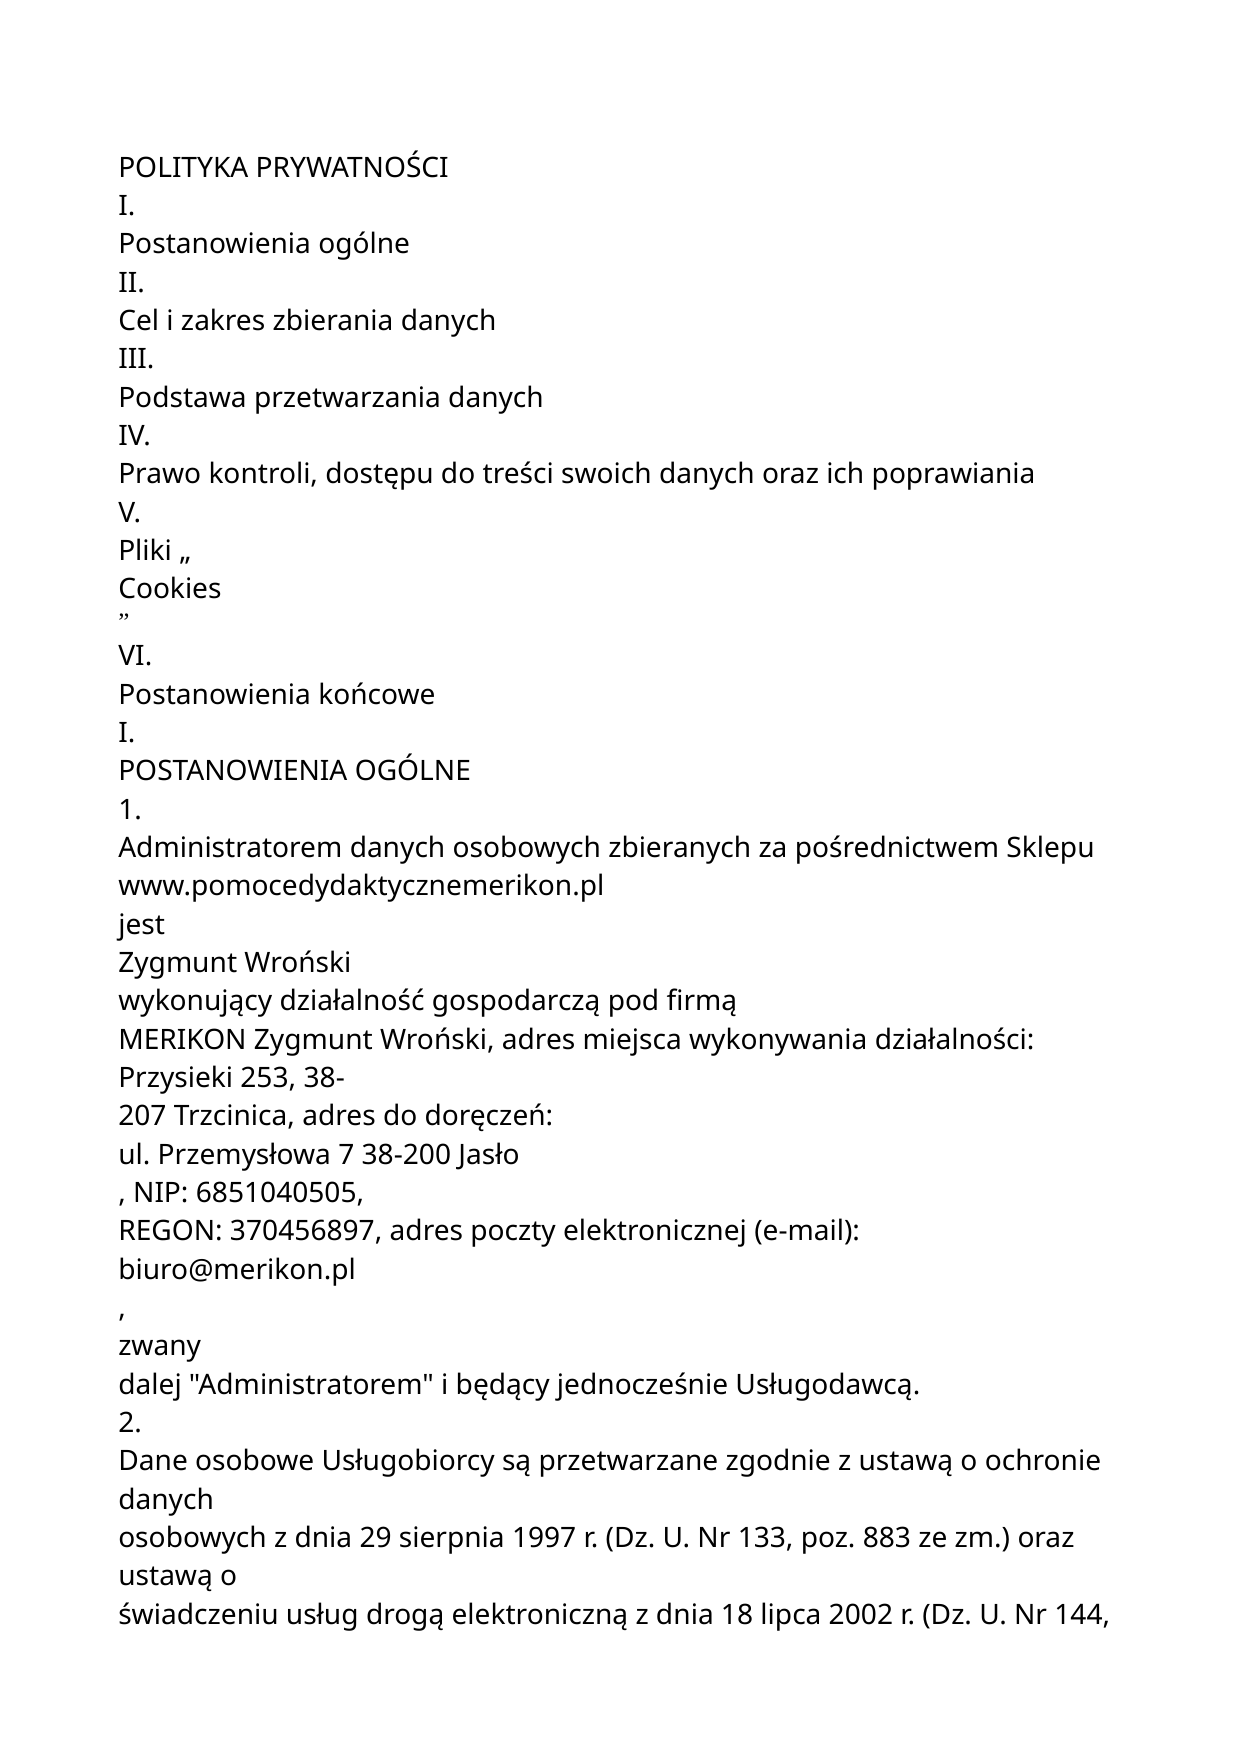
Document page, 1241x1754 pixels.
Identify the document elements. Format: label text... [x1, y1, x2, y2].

text 1. [118, 789, 1122, 827]
text ” [118, 607, 1122, 636]
text dalej "Administratorem" i będący jednocześnie Usługodawcą. [118, 1364, 1122, 1402]
text Prawo kontroli, dostępu do treści swoich danych oraz ich poprawiania [118, 453, 1122, 492]
text 207 Trzcinica, adres do doręczeń: [118, 1096, 1122, 1134]
text , [118, 1287, 1122, 1326]
text Cookies [118, 568, 1122, 607]
text POLITYKA PRYWATNOŚCI [118, 147, 1122, 185]
text Postanowienia końcowe [118, 674, 1122, 712]
text wykonujący działalność gospodarczą pod firmą [118, 981, 1122, 1019]
text Administratorem danych osobowych zbieranych za pośrednictwem Sklepu [118, 827, 1122, 866]
text biuro@merikon.pl [118, 1249, 1122, 1287]
text VI. [118, 636, 1122, 674]
text jest [118, 904, 1122, 942]
text zwany [118, 1326, 1122, 1364]
text Dane osobowe Usługobiorcy są przetwarzane zgodnie z ustawą o ochronie danych [118, 1441, 1122, 1517]
text MERIKON Zygmunt Wroński, adres miejsca wykonywania działalności: Przysieki 253, 38- [118, 1019, 1122, 1096]
text osobowych z dnia 29 sierpnia 1997 r. (Dz. U. Nr 133, poz. 883 ze zm.) oraz ustawą o [118, 1517, 1122, 1594]
text www.pomocedydaktycznemerikon.pl [118, 866, 1122, 904]
text V. [118, 492, 1122, 530]
text Pliki „ [118, 530, 1122, 568]
text Postanowienia ogólne [118, 223, 1122, 262]
text Zygmunt Wroński [118, 942, 1122, 981]
text I. [118, 712, 1122, 751]
text Cel i zakres zbierania danych [118, 300, 1122, 338]
text IV. [118, 415, 1122, 453]
text I. [118, 185, 1122, 223]
text III. [118, 338, 1122, 377]
text świadczeniu usług drogą elektroniczną z dnia 18 lipca 2002 r. (Dz. U. Nr 144, [118, 1594, 1122, 1632]
text , NIP: 6851040505, [118, 1172, 1122, 1211]
text POSTANOWIENIA OGÓLNE [118, 751, 1122, 789]
text Podstawa przetwarzania danych [118, 377, 1122, 415]
text II. [118, 262, 1122, 300]
text ul. Przemysłowa 7 38-200 Jasło [118, 1134, 1122, 1172]
text 2. [118, 1402, 1122, 1441]
text REGON: 370456897, adres poczty elektronicznej (e-mail): [118, 1211, 1122, 1249]
